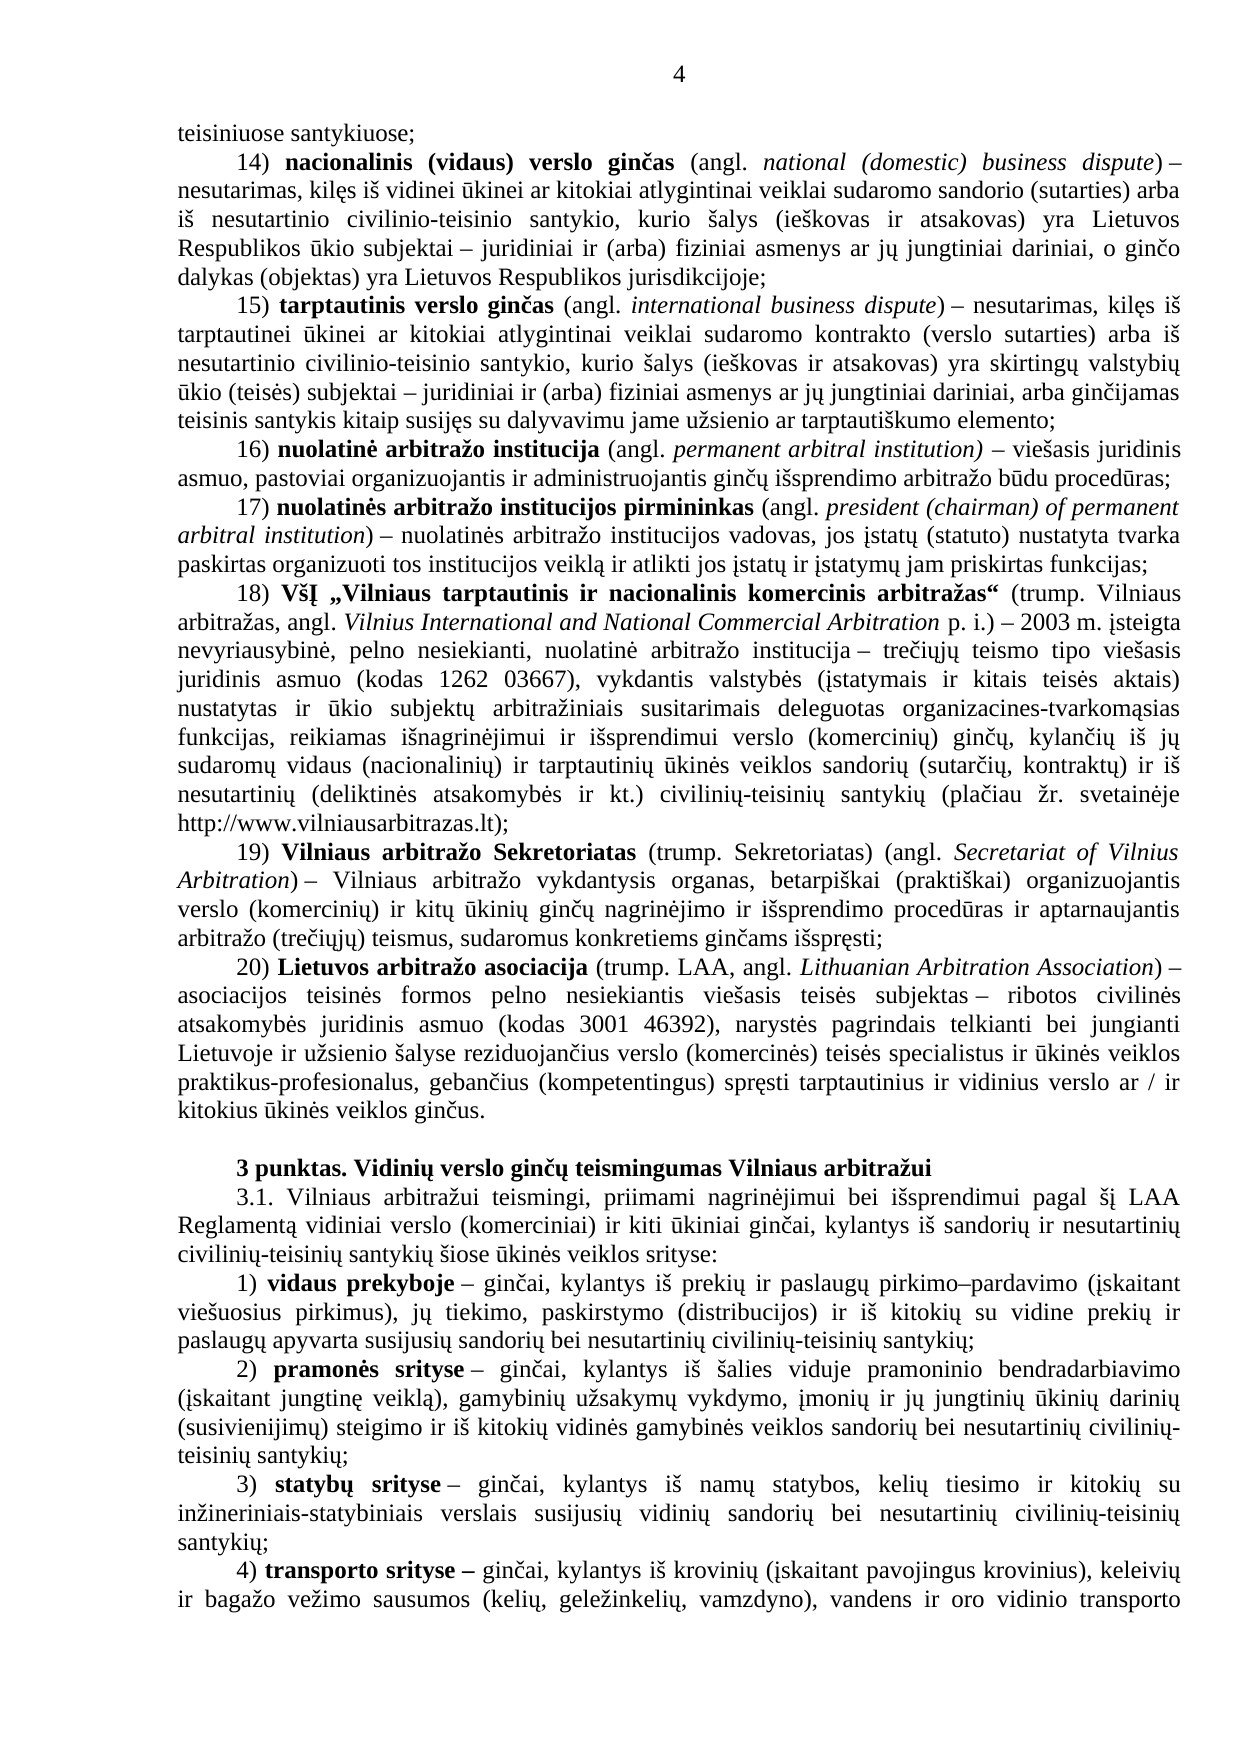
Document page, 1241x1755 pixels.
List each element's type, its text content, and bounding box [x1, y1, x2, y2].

text 14) nacionalinis (vidaus) verslo ginčas (angl. national (domestic) business dispute) – nesutarimas, kilęs iš vidinei ūkinei ar kitokiai atlygintinai veiklai sudaromo sandorio (sutarties) arba iš nesutartinio civilinio-teisinio santykio, kurio šalys (ieškovas ir atsakovas) yra Lietuvos Respublikos ūkio subjektai – juridiniai ir (arba) fiziniai asmenys ar jų jungtiniai dariniai, o ginčo dalykas (objektas) yra Lietuvos Respublikos jurisdikcijoje; [177, 147, 1181, 291]
text 20) Lietuvos arbitražo asociacija (trump. LAA, angl. Lithuanian Arbitration Association) – asociacijos teisinės formos pelno nesiekiantis viešasis teisės subjektas – ribotos civilinės atsakomybės juridinis asmuo (kodas 3001 46392), narystės pagrindais telkianti bei jungianti Lietuvoje ir užsienio šalyse reziduojančius verslo (komercinės) teisės specialistus ir ūkinės veiklos praktikus-profesionalus, gebančius (kompetentingus) spręsti tarptautinius ir vidinius verslo ar / ir kitokius ūkinės veiklos ginčus. [177, 952, 1181, 1124]
text 3) statybų srityse – ginčai, kylantys iš namų statybos, kelių tiesimo ir kitokių su inžineriniais-statybiniais verslais susijusių vidinių sandorių bei nesutartinių civilinių-teisinių santykių; [177, 1469, 1181, 1556]
text 17) nuolatinės arbitražo institucijos pirmininkas (angl. president (chairman) of permanent arbitral institution) – nuolatinės arbitražo institucijos vadovas, jos įstatų (statuto) nustatyta tvarka paskirtas organizuoti tos institucijos veiklą ir atlikti jos įstatų ir įstatymų jam priskirtas funkcijas; [177, 492, 1181, 578]
text 3 punktas. Vidinių verslo ginčų teismingumas Vilniaus arbitražui [177, 1153, 1181, 1182]
text 2) pramonės srityse – ginčai, kylantys iš šalies viduje pramoninio bendradarbiavimo (įskaitant jungtinę veiklą), gamybinių užsakymų vykdymo, įmonių ir jų jungtinių ūkinių darinių (susivienijimų) steigimo ir iš kitokių vidinės gamybinės veiklos sandorių bei nesutartinių civilinių-teisinių santykių; [177, 1354, 1181, 1469]
text 3.1. Vilniaus arbitražui teismingi, priimami nagrinėjimui bei išsprendimui pagal šį LAA Reglamentą vidiniai verslo (komerciniai) ir kiti ūkiniai ginčai, kylantys iš sandorių ir nesutartinių civilinių-teisinių santykių šiose ūkinės veiklos srityse: [177, 1182, 1181, 1268]
text 4) transporto srityse – ginčai, kylantys iš krovinių (įskaitant pavojingus krovinius), keleivių ir bagažo vežimo sausumos (kelių, geležinkelių, vamzdyno), vandens ir oro vidinio transporto [177, 1556, 1181, 1613]
text 15) tarptautinis verslo ginčas (angl. international business dispute) – nesutarimas, kilęs iš tarptautinei ūkinei ar kitokiai atlygintinai veiklai sudaromo kontrakto (verslo sutarties) arba iš nesutartinio civilinio-teisinio santykio, kurio šalys (ieškovas ir atsakovas) yra skirtingų valstybių ūkio (teisės) subjektai – juridiniai ir (arba) fiziniai asmenys ar jų jungtiniai dariniai, arba ginčijamas teisinis santykis kitaip susijęs su dalyvavimu jame užsienio ar tarptautiškumo elemento; [177, 291, 1181, 434]
text 18) VšĮ „Vilniaus tarptautinis ir nacionalinis komercinis arbitražas“ (trump. Vilniaus arbitražas, angl. Vilnius International and National Commercial Arbitration p. i.) – 2003 m. įsteigta nevyriausybinė, pelno nesiekianti, nuolatinė arbitražo institucija – trečiųjų teismo tipo viešasis juridinis asmuo (kodas 1262 03667), vykdantis valstybės (įstatymais ir kitais teisės aktais) nustatytas ir ūkio subjektų arbitražiniais susitarimais deleguotas organizacines-tvarkomąsias funkcijas, reikiamas išnagrinėjimui ir išsprendimui verslo (komercinių) ginčų, kylančių iš jų sudaromų vidaus (nacionalinių) ir tarptautinių ūkinės veiklos sandorių (sutarčių, kontraktų) ir iš nesutartinių (deliktinės atsakomybės ir kt.) civilinių-teisinių santykių (plačiau žr. svetainėje http://www.vilniausarbitrazas.lt); [177, 578, 1181, 837]
text 16) nuolatinė arbitražo institucija (angl. permanent arbitral institution) – viešasis juridinis asmuo, pastoviai organizuojantis ir administruojantis ginčų išsprendimo arbitražo būdu procedūras; [177, 434, 1181, 492]
text teisiniuose santykiuose; [177, 118, 1181, 147]
text 1) vidaus prekyboje – ginčai, kylantys iš prekių ir paslaugų pirkimo–pardavimo (įskaitant viešuosius pirkimus), jų tiekimo, paskirstymo (distribucijos) ir iš kitokių su vidine prekių ir paslaugų apyvarta susijusių sandorių bei nesutartinių civilinių-teisinių santykių; [177, 1268, 1181, 1354]
text 19) Vilniaus arbitražo Sekretoriatas (trump. Sekretoriatas) (angl. Secretariat of Vilnius Arbitration) – Vilniaus arbitražo vykdantysis organas, betarpiškai (praktiškai) organizuojantis verslo (komercinių) ir kitų ūkinių ginčų nagrinėjimo ir išsprendimo procedūras ir aptarnaujantis arbitražo (trečiųjų) teismus, sudaromus konkretiems ginčams išspręsti; [177, 837, 1181, 952]
